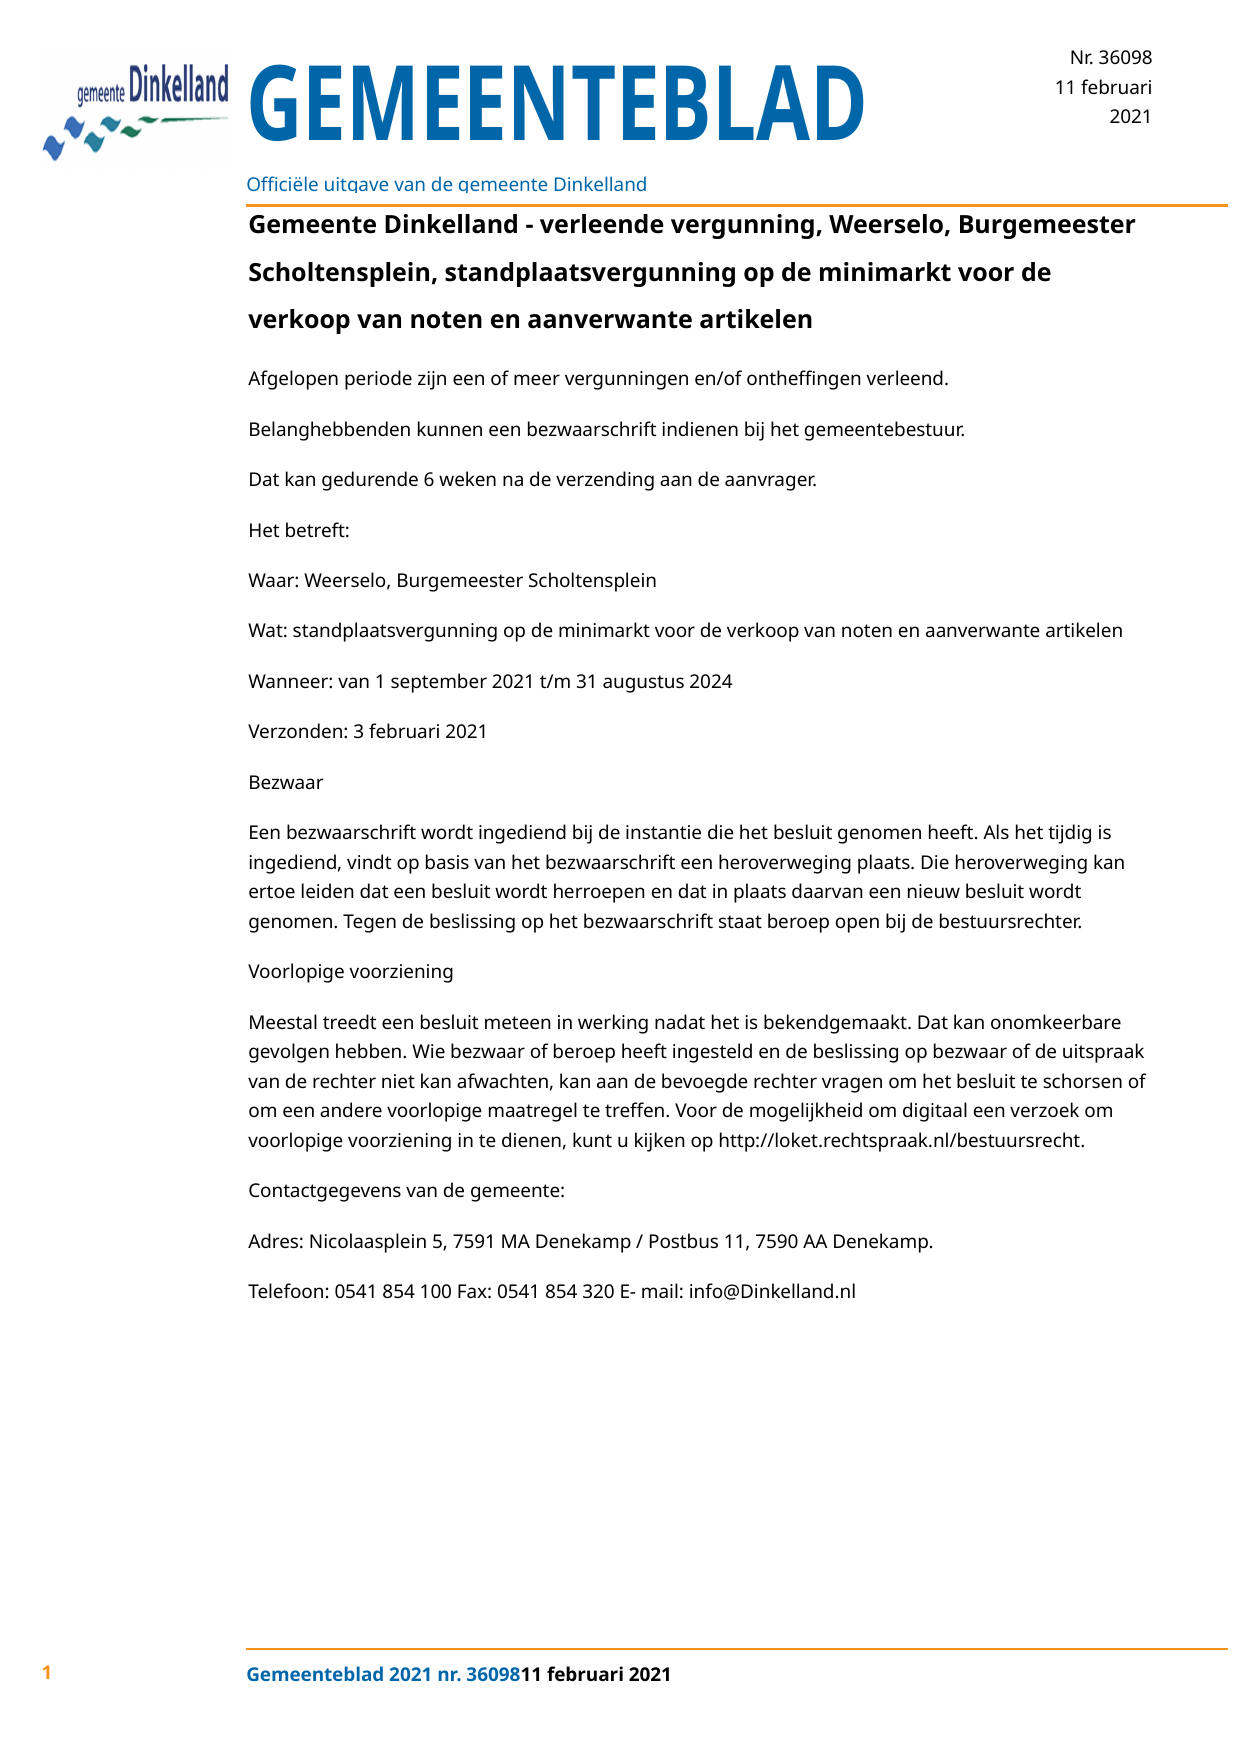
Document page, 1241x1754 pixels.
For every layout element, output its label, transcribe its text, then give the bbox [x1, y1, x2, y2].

text Bezwaar [248, 769, 1152, 794]
text Verzonden: 3 februari 2021 [248, 718, 1152, 744]
text Adres: Nicolaasplein 5, 7591 MA Denekamp / Postbus 11, 7590 AA Denekamp. [248, 1228, 1152, 1254]
text Een bezwaarschrift wordt ingediend bij de instantie die het besluit genomen heeft. Als het tijdig is ingediend, vindt op basis van het bezwaarschrift een heroverweging plaats. Die heroverweging kan ertoe leiden dat een besluit wordt herroepen en dat in plaats daarvan een nieuw besluit wordt genomen. Tegen de beslissing op het bezwaarschrift staat beroep open bij de bestuursrechter. [248, 819, 1152, 934]
text Voorlopige voorziening [248, 958, 1152, 984]
text Gemeente Dinkelland - verleende vergunning, Weerselo, Burgemeester Scholtensplein, standplaatsvergunning op de minimarkt voor de verkoop van noten en aanverwante artikelen [248, 207, 1152, 336]
text Wanneer: van 1 september 2021 t/m 31 augustus 2024 [248, 668, 1152, 694]
text Dat kan gedurende 6 weken na de verzending aan de aanvrager. [248, 466, 1152, 492]
text Waar: Weerselo, Burgemeester Scholtensplein [248, 567, 1152, 593]
text Afgelopen periode zijn een of meer vergunningen en/of ontheffingen verleend. [248, 366, 1152, 391]
text Meestal treedt een besluit meteen in werking nadat het is bekendgemaakt. Dat kan onomkeerbare gevolgen hebben. Wie bezwaar of beroep heeft ingesteld en de beslissing op bezwaar of de uitspraak van de rechter niet kan afwachten, kan aan de bevoegde rechter vragen om het besluit te schorsen of om een andere voorlopige maatregel te treffen. Voor de mogelijkheid om digitaal een verzoek om voorlopige voorziening in te dienen, kunt u kijken op http://loket.rechtspraak.nl/bestuursrecht. [248, 1009, 1152, 1153]
text Telefoon: 0541 854 100 Fax: 0541 854 320 E- mail: info@Dinkelland.nl [248, 1278, 1152, 1304]
text Belanghebbenden kunnen een bezwaarschrift indienen bij het gemeentebestuur. [248, 416, 1152, 442]
picture [41, 47, 231, 172]
text Wat: standplaatsvergunning op de minimarkt voor de verkoop van noten en aanverwante artikelen [248, 618, 1152, 643]
text Contactgegevens van de gemeente: [248, 1178, 1152, 1203]
text Het betreft: [248, 517, 1152, 542]
